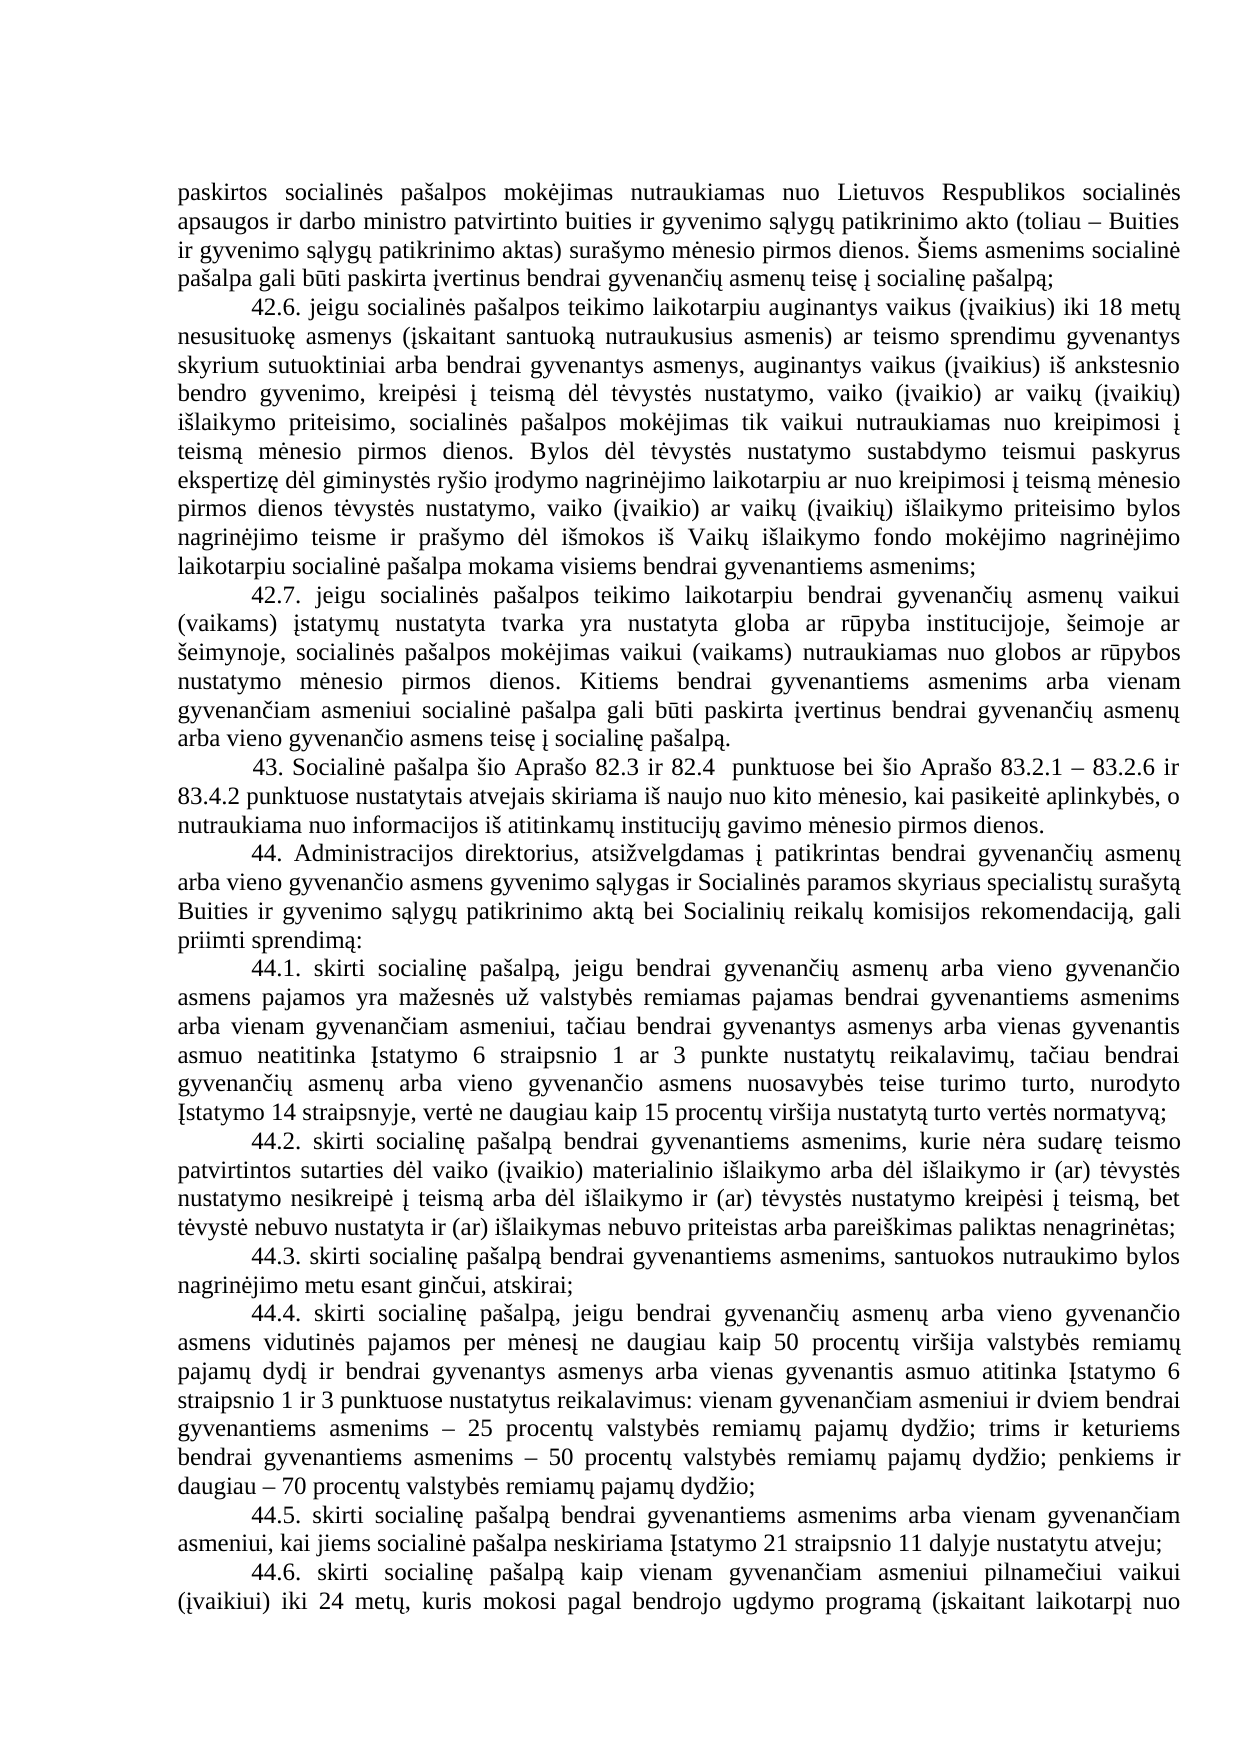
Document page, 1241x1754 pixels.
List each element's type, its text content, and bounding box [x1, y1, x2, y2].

text 44.1. skirti socialinę pašalpą, jeigu bendrai gyvenančių asmenų arba vieno gyvenančio asmens pajamos yra mažesnės už valstybės remiamas pajamas bendrai gyvenantiems asmenims arba vienam gyvenančiam asmeniui, tačiau bendrai gyvenantys asmenys arba vienas gyvenantis asmuo neatitinka Įstatymo 6 straipsnio 1 ar 3 punkte nustatytų reikalavimų, tačiau bendrai gyvenančių asmenų arba vieno gyvenančio asmens nuosavybės teise turimo turto, nurodyto Įstatymo 14 straipsnyje, vertė ne daugiau kaip 15 procentų viršija nustatytą turto vertės normatyvą; [177, 953, 1181, 1126]
text 44. Administracijos direktorius, atsižvelgdamas į patikrintas bendrai gyvenančių asmenų arba vieno gyvenančio asmens gyvenimo sąlygas ir Socialinės paramos skyriaus specialistų surašytą Buities ir gyvenimo sąlygų patikrinimo aktą bei Socialinių reikalų komisijos rekomendaciją, gali priimti sprendimą: [177, 838, 1181, 953]
text 44.4. skirti socialinę pašalpą, jeigu bendrai gyvenančių asmenų arba vieno gyvenančio asmens vidutinės pajamos per mėnesį ne daugiau kaip 50 procentų viršija valstybės remiamų pajamų dydį ir bendrai gyvenantys asmenys arba vienas gyvenantis asmuo atitinka Įstatymo 6 straipsnio 1 ir 3 punktuose nustatytus reikalavimus: vienam gyvenančiam asmeniui ir dviem bendrai gyvenantiems asmenims – 25 procentų valstybės remiamų pajamų dydžio; trims ir keturiems bendrai gyvenantiems asmenims – 50 procentų valstybės remiamų pajamų dydžio; penkiems ir daugiau – 70 procentų valstybės remiamų pajamų dydžio; [177, 1298, 1181, 1500]
text 43. Socialinė pašalpa šio Aprašo 82.3 ir 82.4 punktuose bei šio Aprašo 83.2.1 – 83.2.6 ir 83.4.2 punktuose nustatytais atvejais skiriama iš naujo nuo kito mėnesio, kai pasikeitė aplinkybės, o nutraukiama nuo informacijos iš atitinkamų institucijų gavimo mėnesio pirmos dienos. [177, 752, 1181, 838]
text 42.7. jeigu socialinės pašalpos teikimo laikotarpiu bendrai gyvenančių asmenų vaikui (vaikams) įstatymų nustatyta tvarka yra nustatyta globa ar rūpyba institucijoje, šeimoje ar šeimynoje, socialinės pašalpos mokėjimas vaikui (vaikams) nutraukiamas nuo globos ar rūpybos nustatymo mėnesio pirmos dienos. Kitiems bendrai gyvenantiems asmenims arba vienam gyvenančiam asmeniui socialinė pašalpa gali būti paskirta įvertinus bendrai gyvenančių asmenų arba vieno gyvenančio asmens teisę į socialinę pašalpą. [177, 580, 1181, 752]
text 44.2. skirti socialinę pašalpą bendrai gyvenantiems asmenims, kurie nėra sudarę teismo patvirtintos sutarties dėl vaiko (įvaikio) materialinio išlaikymo arba dėl išlaikymo ir (ar) tėvystės nustatymo nesikreipė į teismą arba dėl išlaikymo ir (ar) tėvystės nustatymo kreipėsi į teismą, bet tėvystė nebuvo nustatyta ir (ar) išlaikymas nebuvo priteistas arba pareiškimas paliktas nenagrinėtas; [177, 1126, 1181, 1241]
text 42.6. jeigu socialinės pašalpos teikimo laikotarpiu auginantys vaikus (įvaikius) iki 18 metų nesusituokę asmenys (įskaitant santuoką nutraukusius asmenis) ar teismo sprendimu gyvenantys skyrium sutuoktiniai arba bendrai gyvenantys asmenys, auginantys vaikus (įvaikius) iš ankstesnio bendro gyvenimo, kreipėsi į teismą dėl tėvystės nustatymo, vaiko (įvaikio) ar vaikų (įvaikių) išlaikymo priteisimo, socialinės pašalpos mokėjimas tik vaikui nutraukiamas nuo kreipimosi į teismą mėnesio pirmos dienos. Bylos dėl tėvystės nustatymo sustabdymo teismui paskyrus ekspertizę dėl giminystės ryšio įrodymo nagrinėjimo laikotarpiu ar nuo kreipimosi į teismą mėnesio pirmos dienos tėvystės nustatymo, vaiko (įvaikio) ar vaikų (įvaikių) išlaikymo priteisimo bylos nagrinėjimo teisme ir prašymo dėl išmokos iš Vaikų išlaikymo fondo mokėjimo nagrinėjimo laikotarpiu socialinė pašalpa mokama visiems bendrai gyvenantiems asmenims; [177, 292, 1181, 580]
text 44.5. skirti socialinę pašalpą bendrai gyvenantiems asmenims arba vienam gyvenančiam asmeniui, kai jiems socialinė pašalpa neskiriama Įstatymo 21 straipsnio 11 dalyje nustatytu atveju; [177, 1500, 1181, 1557]
text 44.6. skirti socialinę pašalpą kaip vienam gyvenančiam asmeniui pilnamečiui vaikui (įvaikiui) iki 24 metų, kuris mokosi pagal bendrojo ugdymo programą (įskaitant laikotarpį nuo [177, 1557, 1181, 1615]
text 44.3. skirti socialinę pašalpą bendrai gyvenantiems asmenims, santuokos nutraukimo bylos nagrinėjimo metu esant ginčui, atskirai; [177, 1241, 1181, 1298]
text paskirtos socialinės pašalpos mokėjimas nutraukiamas nuo Lietuvos Respublikos socialinės apsaugos ir darbo ministro patvirtinto buities ir gyvenimo sąlygų patikrinimo akto (toliau – Buities ir gyvenimo sąlygų patikrinimo aktas) surašymo mėnesio pirmos dienos. Šiems asmenims socialinė pašalpa gali būti paskirta įvertinus bendrai gyvenančių asmenų teisę į socialinę pašalpą; [177, 177, 1181, 292]
